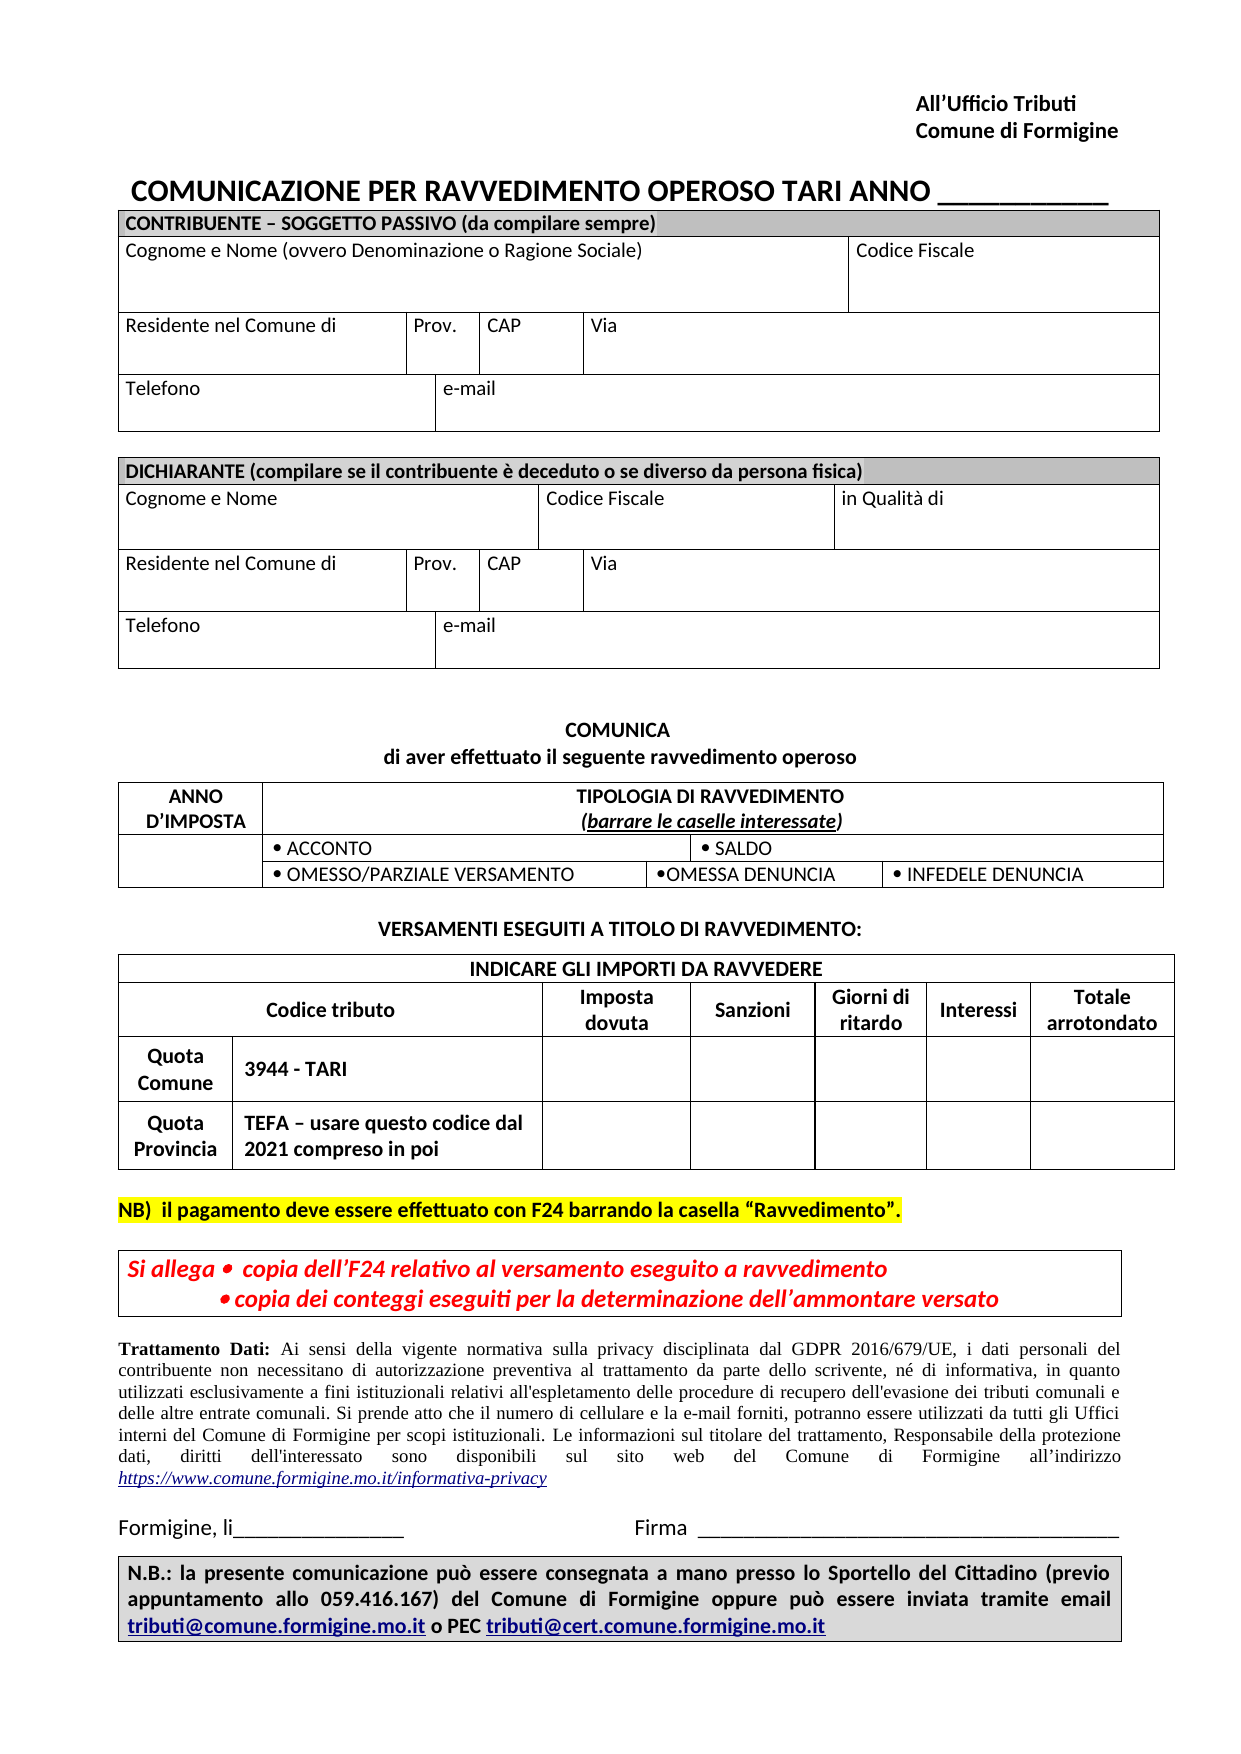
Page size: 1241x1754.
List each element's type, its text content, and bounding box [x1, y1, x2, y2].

table_cell  ACCONTO [263, 835, 690, 861]
table_cell [1031, 1102, 1174, 1169]
table_cell [691, 1102, 814, 1169]
table_cell  OMESSO/PARZIALE VERSAMENTO [263, 862, 646, 887]
table_cell Quota Provincia [119, 1102, 232, 1169]
table_cell [118, 432, 1159, 457]
text Trattamento Dati: Ai sensi della vigente normativa sulla privacy disciplinata dal GDPR 2016/679/UE, i dati personali del contribuente non necessitano di autorizzazione preventiva al trattamento da parte dello scrivente, né di informativa, in quanto utilizzati esclusivamente a fini istituzionali relativi all'espletamento delle procedure di recupero dell'evasione dei tributi comunali e delle altre entrate comunali. Si prende atto che il numero di cellulare e la e-mail forniti, potranno essere utilizzati da tutti gli Uffici interni del Comune di Formigine per scopi istituzionali. Le informazioni sul titolare del trattamento, Responsabile della protezione dati, diritti dell'interessato sono disponibili sul sito web del Comune di Formigine all’indirizzo https://www.comune.formigine.mo.it/informativa-privacy [118, 1338, 1122, 1488]
table_cell Cognome e Nome [119, 485, 538, 549]
table_cell Cognome e Nome (ovvero Denominazione o Ragione Sociale) [119, 237, 848, 312]
table_cell in Qualità di [835, 485, 1159, 549]
table_header TIPOLOGIA DI RAVVEDIMENTO (barrare le caselle interessate) [263, 783, 1163, 834]
table_cell e-mail [436, 375, 1159, 431]
text  copia dei conteggi eseguiti per la determinazione dell’ammontare versato [119, 1281, 1121, 1316]
table_cell DICHIARANTE (compilare se il contribuente è deceduto o se diverso da persona fisica) [119, 458, 1159, 484]
text di aver effettuato il seguente ravvedimento operoso [118, 743, 1122, 769]
table_cell [119, 835, 262, 887]
table_cell Residente nel Comune di [119, 550, 406, 611]
text NB) il pagamento deve essere effettuato con F24 barrando la casella “Ravvedimento”. [118, 1197, 1122, 1223]
text N.B.: la presente comunicazione può essere consegnata a mano presso lo Sportello del Cittadino (previo appuntamento allo 059.416.167) del Comune di Formigine oppure può essere inviata tramite email tributi@comune.formigine.mo.it o PEC tributi@cert.comune.formigine.mo.it [119, 1557, 1121, 1641]
table_cell [691, 1037, 814, 1101]
text Formigine, li_______________ Firma _____________________________________ [118, 1513, 1152, 1542]
table_cell Telefono [119, 612, 435, 668]
text All’Ufficio Tributi [916, 89, 1152, 117]
table_cell CAP [480, 550, 583, 611]
table_cell Residente nel Comune di [119, 313, 406, 374]
table_cell OMESSA DENUNCIA [647, 862, 882, 887]
table_cell Via [584, 550, 1159, 611]
table_cell [1031, 1037, 1174, 1101]
table_header INDICARE GLI IMPORTI DA RAVVEDERE [119, 955, 1174, 982]
table_cell Prov. [407, 550, 479, 611]
text VERSAMENTI ESEGUITI A TITOLO DI RAVVEDIMENTO: [118, 915, 1122, 941]
table_cell Sanzioni [691, 983, 814, 1036]
table_cell Prov. [407, 313, 479, 374]
text Si allega  copia dell’F24 relativo al versamento eseguito a ravvedimento [119, 1251, 1121, 1281]
table_cell Quota Comune [119, 1037, 232, 1101]
text COMUNICA [118, 716, 1122, 743]
table_header CONTRIBUENTE – SOGGETTO PASSIVO (da compilare sempre) [119, 211, 1159, 236]
table_cell [816, 1102, 926, 1169]
table_cell Codice Fiscale [849, 237, 1159, 312]
table_cell [927, 1037, 1030, 1101]
table_cell Imposta dovuta [543, 983, 690, 1036]
text Comune di Formigine [916, 117, 1152, 145]
table_cell [816, 1037, 926, 1101]
table_cell Via [584, 313, 1159, 374]
table_cell [543, 1102, 690, 1169]
table_cell e-mail [436, 612, 1159, 668]
table_cell CAP [480, 313, 583, 374]
table_cell  SALDO [691, 835, 1163, 861]
table_cell Totale arrotondato [1031, 983, 1174, 1036]
table_cell Telefono [119, 375, 435, 431]
table_cell Codice Fiscale [539, 485, 834, 549]
table_cell 3944 - TARI [233, 1037, 542, 1101]
table_cell Codice tributo [119, 983, 542, 1036]
text COMUNICAZIONE PER RAVVEDIMENTO OPEROSO TARI ANNO ___________ [118, 171, 1122, 209]
table_cell [927, 1102, 1030, 1169]
table_cell TEFA – usare questo codice dal 2021 compreso in poi [233, 1102, 542, 1169]
table_cell Interessi [927, 983, 1030, 1036]
table_cell  INFEDELE DENUNCIA [883, 862, 1163, 887]
table_header ANNO D’IMPOSTA [119, 783, 262, 834]
table_cell [543, 1037, 690, 1101]
table_cell Giorni di ritardo [816, 983, 926, 1036]
